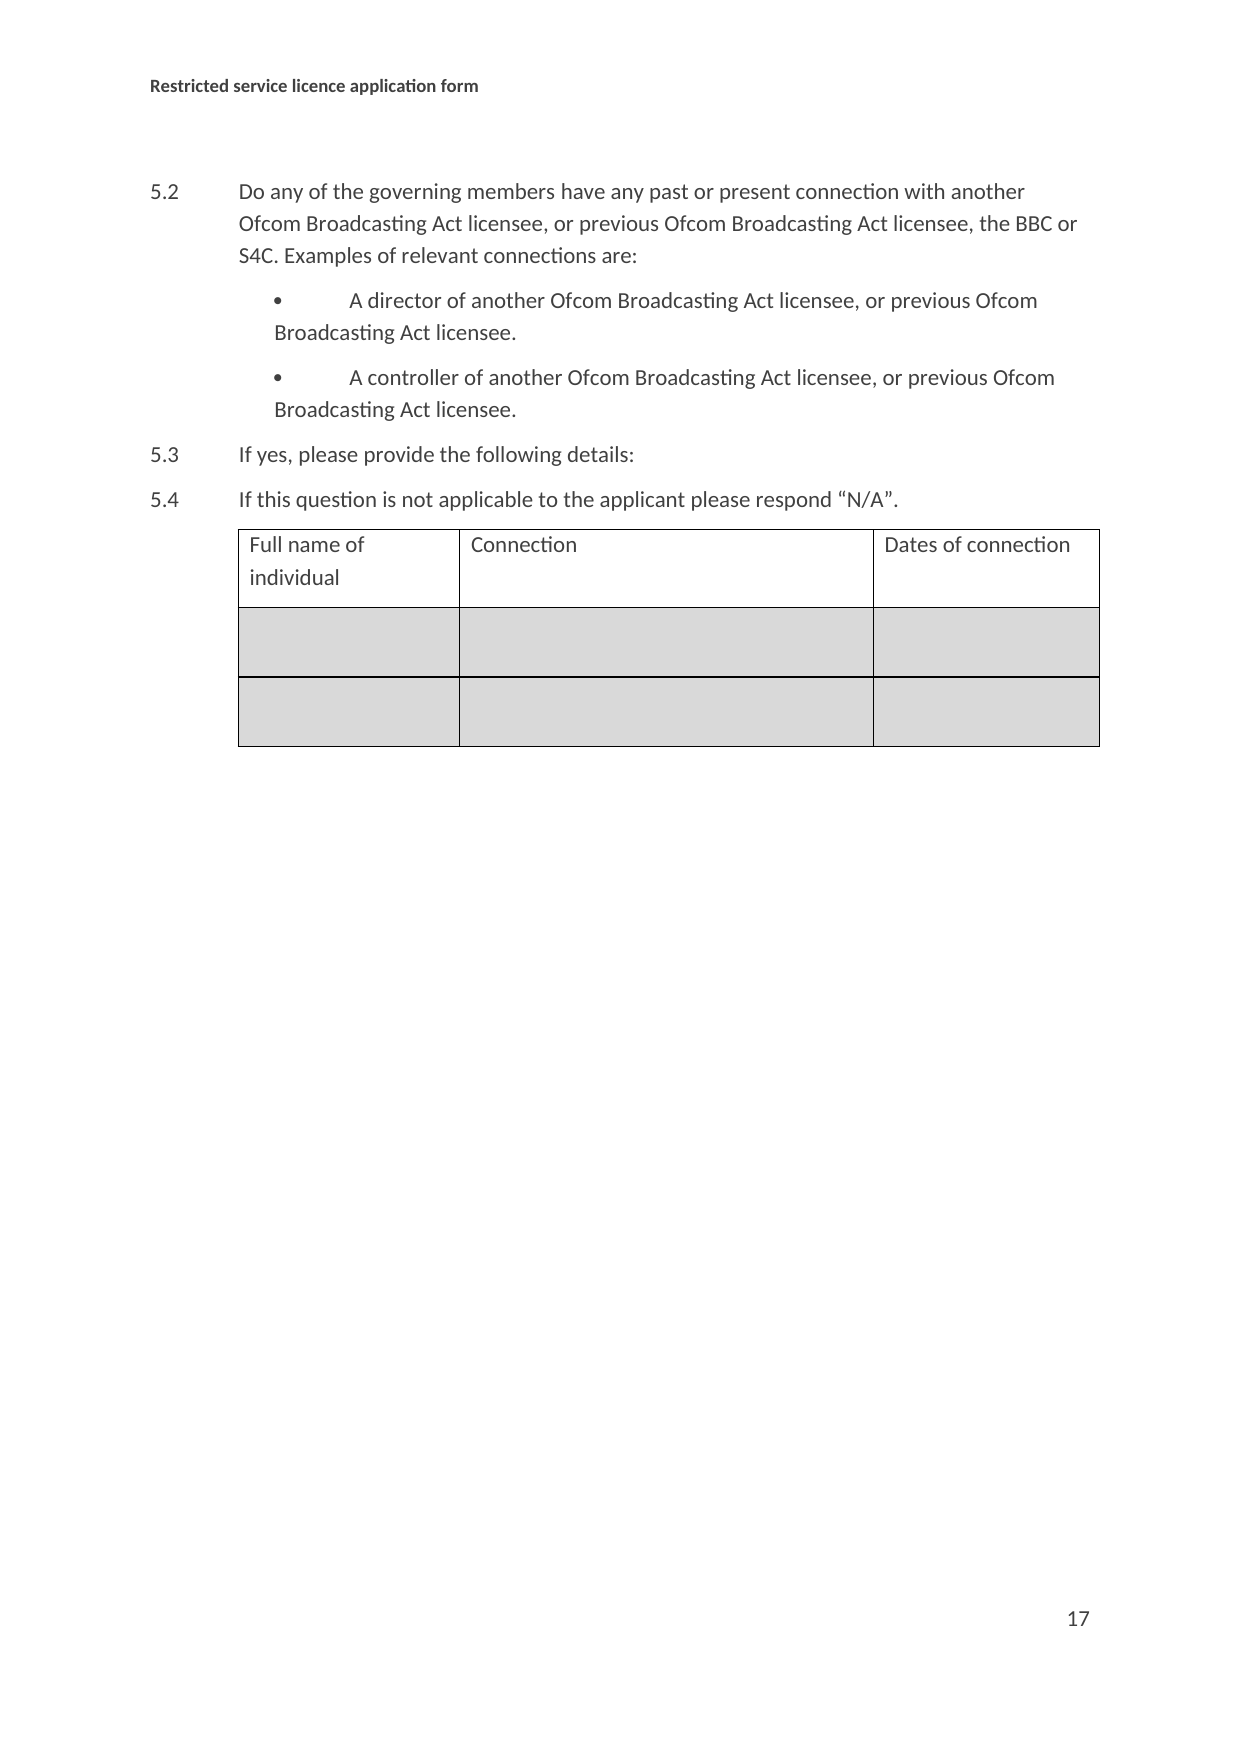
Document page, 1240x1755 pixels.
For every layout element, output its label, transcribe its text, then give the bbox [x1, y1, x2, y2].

list If yes, please provide the following details: [150, 440, 1089, 468]
table_header Full name of individual [239, 530, 459, 607]
table_header Dates of connection [874, 530, 1099, 607]
table_cell [460, 678, 873, 746]
list If this question is not applicable to the applicant please respond “N/A”. [150, 485, 1089, 513]
table_cell [239, 678, 459, 746]
list A controller of another Ofcom Broadcasting Act licensee, or previous Ofcom Broadcasting Act licensee. [274, 363, 1089, 423]
table_cell [874, 678, 1099, 746]
table_header Connection [460, 530, 873, 607]
table_cell [239, 608, 459, 676]
table_cell [460, 608, 873, 676]
table_cell [874, 608, 1099, 676]
list A director of another Ofcom Broadcasting Act licensee, or previous Ofcom Broadcasting Act licensee. [274, 286, 1089, 346]
list Do any of the governing members have any past or present connection with another Ofcom Broadcasting Act licensee, or previous Ofcom Broadcasting Act licensee, the BBC or S4C. Examples of relevant connections are: [150, 177, 1089, 269]
